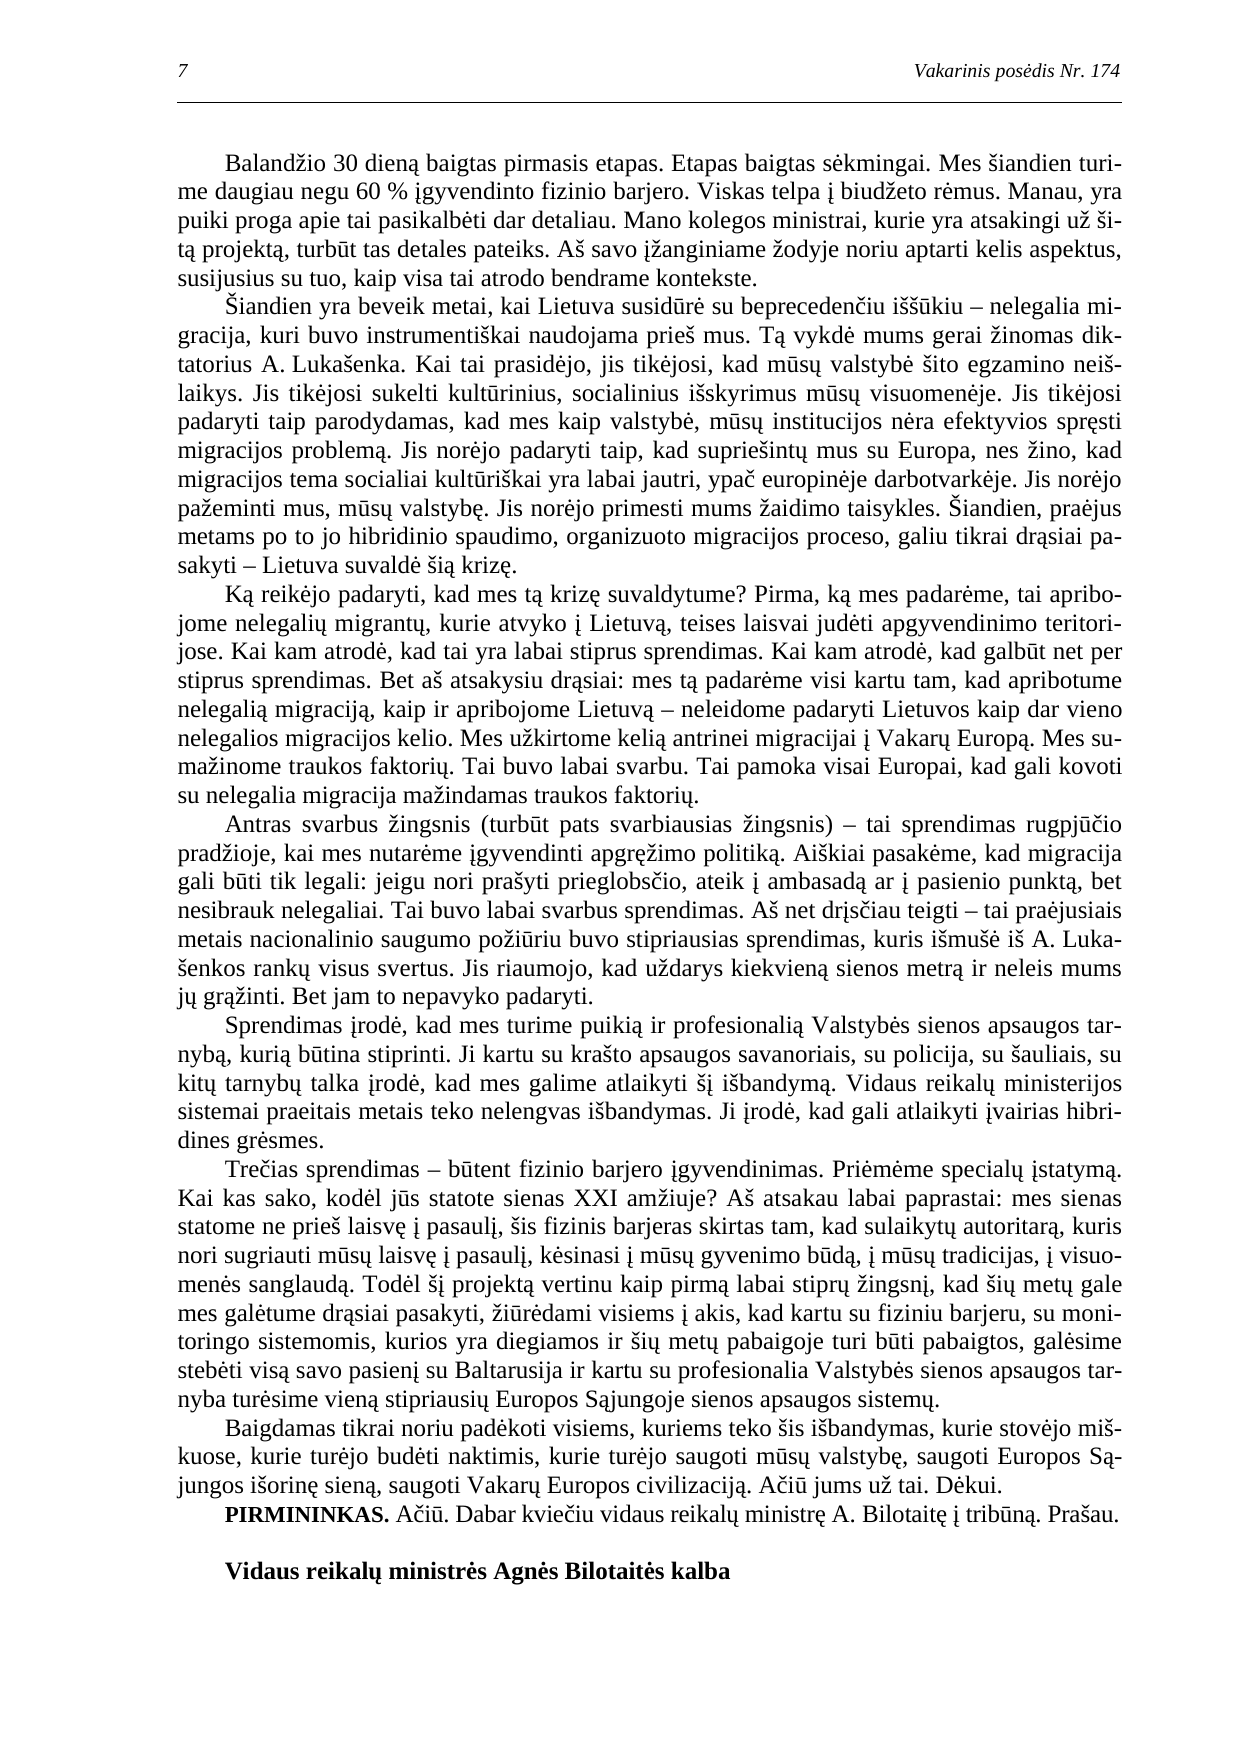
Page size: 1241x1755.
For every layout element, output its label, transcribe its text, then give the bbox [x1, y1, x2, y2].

text Vidaus reikalų ministrės Agnės Bilotaitės kalba [177, 1556, 1122, 1585]
text PIRMININKAS. Ačiū. Da­bar kvie­čiu vi­daus rei­ka­lų mi­nist­rę A. Bi­lo­tai­tę į tri­bū­ną. Pra­šau. [177, 1499, 1122, 1528]
text Tre­čias spren­di­mas – bū­tent fi­zi­nio bar­je­ro įgy­ven­di­ni­mas. Pri­ėmė­me spe­cia­lų įsta­ty­mą. Kai kas sa­ko, ko­dėl jūs sta­to­te sie­nas XXI am­žiu­je? Aš at­sa­kau la­bai pa­pras­tai: mes sie­nas sta­to­me ne prieš lais­vę į pa­sau­lį, šis fi­zi­nis bar­je­ras skir­tas tam, kad su­lai­ky­tų au­to­ri­ta­rą, ku­ris no­ri su­griau­ti mū­sų lais­vę į pa­sau­lį, kė­si­na­si į mū­sų gy­ve­ni­mo bū­dą, į mū­sų tra­di­ci­jas, į vi­suo­me­nės san­glau­dą. To­dėl šį pro­jek­tą ver­ti­nu kaip pir­mą la­bai stip­rų žings­nį, kad šių me­tų ga­le mes ga­lė­tu­me drą­siai pa­sa­ky­ti, žiū­rė­da­mi vi­siems į akis, kad kar­tu su fi­zi­niu bar­je­ru, su mo­ni­to­rin­go sis­te­mo­mis, ku­rios yra die­gia­mos ir šių me­tų pa­bai­go­je tu­ri bū­ti pa­baig­tos, ga­lė­si­me ste­bė­ti vi­są sa­vo pa­sie­nį su Bal­ta­ru­si­ja ir kar­tu su pro­fe­sio­na­lia Vals­ty­bės sie­nos ap­sau­gos tar­ny­ba tu­rė­si­me vie­ną stip­riau­sių Eu­ro­pos Są­jun­go­je sie­nos ap­sau­gos sis­te­mų. [177, 1154, 1122, 1413]
text Šian­dien yra be­veik me­tai, kai Lie­tu­va su­si­dū­rė su be­pre­ce­den­čiu iš­šū­kiu – ne­le­ga­lia mi­g­ra­ci­ja, ku­ri bu­vo in­stru­men­tiš­kai nau­do­ja­ma prieš mus. Tą vyk­dė mums ge­rai ži­no­mas dik­tato­rius A. Lu­ka­šen­ka. Kai tai pra­si­dė­jo, jis ti­kė­jo­si, kad mū­sų vals­ty­bė ši­to eg­za­mi­no ne­iš­laikys. Jis ti­kė­jo­si su­kel­ti kul­tū­ri­nius, so­cia­li­nius iš­sky­ri­mus mū­sų vi­suo­me­nė­je. Jis ti­kė­jo­si pa­da­ry­ti taip pa­ro­dy­da­mas, kad mes kaip vals­ty­bė, mū­sų ins­ti­tu­ci­jos nė­ra efek­ty­vios spręs­ti mig­ra­ci­jos pro­ble­mą. Jis no­rė­jo pa­da­ry­ti taip, kad su­prie­šin­tų mus su Eu­ro­pa, nes ži­no, kad mig­ra­ci­jos te­ma so­cia­liai kul­tū­riš­kai yra la­bai jaut­ri, ypač eu­ro­pi­nė­je dar­bo­tvarkėje. Jis no­rė­jo pa­že­min­ti mus, mū­sų vals­ty­bę. Jis no­rė­jo pri­mes­ti mums žai­di­mo tai­syk­les. Šian­dien, pra­ėjus me­tams po to jo hib­ri­di­nio spau­di­mo, or­ga­ni­zuo­to mig­ra­ci­jos pro­ce­so, ga­liu tik­rai drą­siai pa­sa­ky­ti – Lie­tu­va su­val­dė šią kri­zę. [177, 291, 1122, 579]
text Ką rei­kė­jo pa­da­ry­ti, kad mes tą kri­zę su­val­dy­tu­me? Pir­ma, ką mes pa­da­rė­me, tai ap­ri­bo­jo­me ne­le­ga­lių mig­ran­tų, ku­rie at­vy­ko į Lie­tu­vą, tei­ses lais­vai ju­dė­ti ap­gy­ven­di­ni­mo te­ri­to­ri­jo­se. Kai kam at­ro­dė, kad tai yra la­bai stip­rus spren­di­mas. Kai kam at­ro­dė, kad gal­būt net per stip­rus spren­di­mas. Bet aš at­sa­ky­siu drą­siai: mes tą pa­da­rė­me vi­si kar­tu tam, kad ap­ri­bo­tu­me ne­le­ga­lią mig­ra­ci­ją, kaip ir ap­ri­bo­jo­me Lie­tu­vą – ne­lei­do­me pa­da­ry­ti Lie­tu­vos kaip dar vie­no ne­le­ga­lios mig­ra­ci­jos ke­lio. Mes už­kir­to­me ke­lią ant­ri­nei mig­ra­ci­jai į Va­ka­rų Eu­ro­pą. Mes su­ma­ži­no­me trau­kos fak­to­rių. Tai bu­vo la­bai svar­bu. Tai pa­mo­ka vi­sai Eu­ro­pai, kad ga­li ko­vo­ti su ne­le­ga­lia mig­ra­ci­ja ma­žin­da­mas trau­kos fak­to­rių. [177, 579, 1122, 809]
text Ant­ras svar­bus žings­nis (tur­būt pats svar­biau­sias žings­nis) – tai spren­di­mas rug­pjū­čio pra­džio­je, kai mes nu­ta­rė­me įgy­ven­din­ti ap­grę­ži­mo po­li­ti­ką. Aiš­kiai pa­sa­kė­me, kad mig­ra­ci­ja ga­li bū­ti tik le­ga­li: jei­gu no­ri pra­šy­ti prie­globs­čio, at­eik į am­ba­sa­dą ar į pa­sie­nio punk­tą, bet ne­si­brauk ne­le­ga­liai. Tai bu­vo la­bai svar­bus spren­di­mas. Aš net drįs­čiau teig­ti – tai pra­ėju­siais me­tais na­cio­na­li­nio sau­gu­mo po­žiū­riu bu­vo stip­riau­sias spren­di­mas, ku­ris iš­mu­šė iš A. Lu­ka­šen­kos ran­kų vi­sus sver­tus. Jis riau­mo­jo, kad už­da­rys kiek­vie­ną sie­nos met­rą ir ne­leis mums jų grą­žin­ti. Bet jam to ne­pa­vy­ko pa­da­ry­ti. [177, 809, 1122, 1010]
text Ba­lan­džio 30 die­ną baig­tas pir­ma­sis eta­pas. Eta­pas baig­tas sėk­min­gai. Mes šian­dien tu­ri­me dau­giau ne­gu 60 % įgy­ven­din­to fi­zi­nio bar­je­ro. Vis­kas tel­pa į biu­dže­to rė­mus. Ma­nau, yra pui­ki pro­ga apie tai pa­si­kal­bė­ti dar de­ta­liau. Ma­no ko­le­gos mi­nist­rai, ku­rie yra at­sa­kin­gi už ši­tą pro­jek­tą, tur­būt tas de­ta­les pa­teiks. Aš sa­vo įžan­gi­nia­me žo­dy­je no­riu ap­tar­ti ke­lis as­pek­tus, su­si­ju­sius su tuo, kaip vi­sa tai at­ro­do ben­dra­me kon­teks­te. [177, 148, 1122, 291]
text Baig­da­mas tik­rai no­riu pa­dė­ko­ti vi­siems, ku­riems te­ko šis iš­ban­dy­mas, ku­rie sto­vė­jo miš­kuo­se, ku­rie tu­rė­jo bu­dė­ti nak­ti­mis, ku­rie tu­rė­jo sau­go­ti mū­sų vals­ty­bę, sau­go­ti Eu­ro­pos Są­jun­gos iš­ori­nę sie­ną, sau­go­ti Va­ka­rų Eu­ro­pos ci­vi­li­za­ci­ją. Ačiū jums už tai. Dė­kui. [177, 1413, 1122, 1499]
text Spren­di­mas įro­dė, kad mes tu­ri­me pui­kią ir pro­fe­sio­na­lią Vals­ty­bės sie­nos ap­sau­gos tar­ny­bą, ku­rią bū­ti­na stip­rin­ti. Ji kar­tu su kraš­to ap­sau­gos sa­va­no­riais, su po­li­ci­ja, su šau­liais, su ki­tų tar­ny­bų tal­ka įro­dė, kad mes ga­li­me at­lai­ky­ti šį iš­ban­dy­mą. Vi­daus rei­ka­lų mi­nis­te­ri­jos sis­te­mai pra­ei­tais me­tais te­ko ne­leng­vas iš­ban­dy­mas. Ji įro­dė, kad ga­li at­lai­ky­ti įvai­rias hib­ri­di­nes grės­mes. [177, 1010, 1122, 1154]
